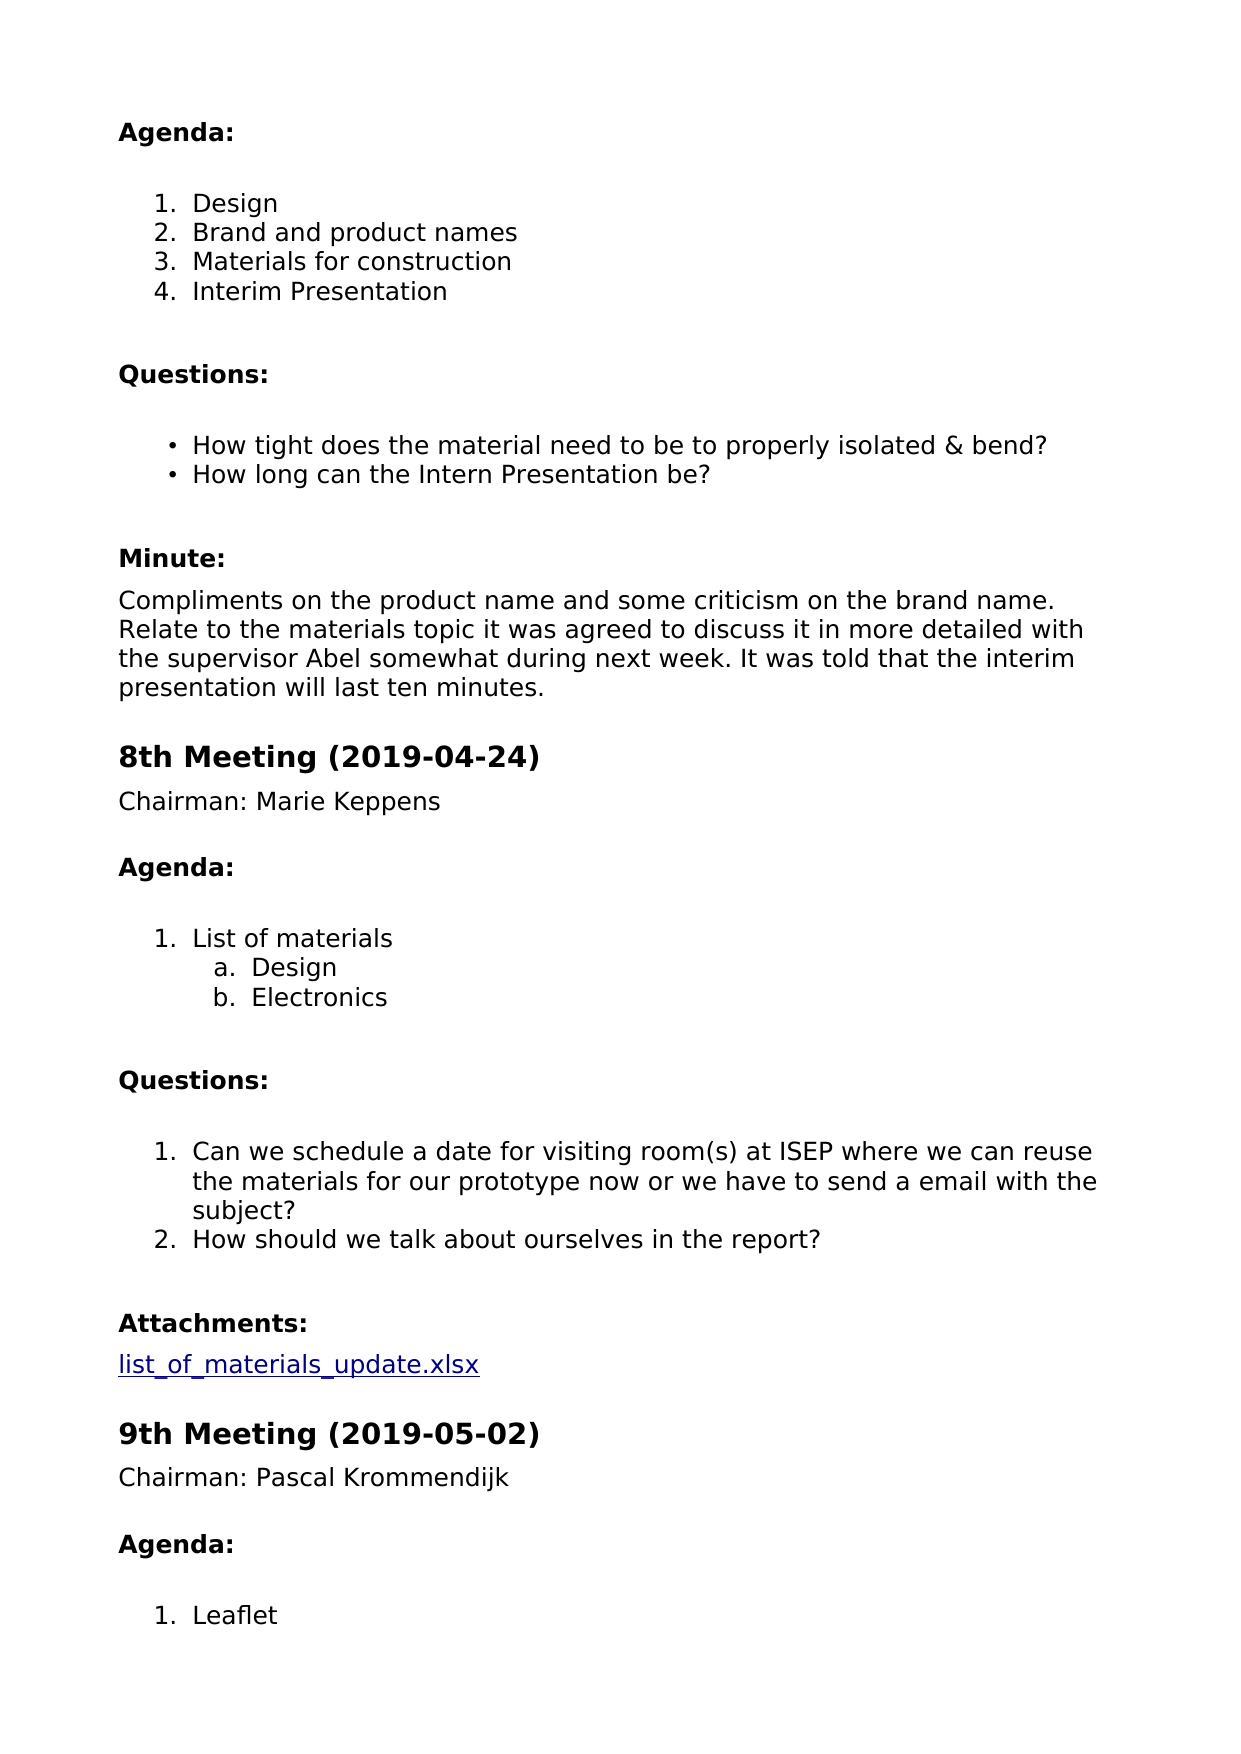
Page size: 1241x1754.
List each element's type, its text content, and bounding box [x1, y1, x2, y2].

subtitle Minute: [118, 544, 1122, 573]
subtitle Attachments: [118, 1309, 1122, 1338]
subtitle Questions: [118, 360, 1122, 389]
list Leaflet [177, 1601, 1122, 1631]
list Interim Presentation [177, 277, 1122, 306]
list Design [236, 954, 1122, 983]
text Chairman: Marie Keppens [118, 787, 1122, 816]
subtitle Agenda: [118, 1530, 1122, 1559]
list Design [177, 189, 1122, 218]
text Compliments on the product name and some criticism on the brand name. Relate to the materials topic it was agreed to discuss it in more detailed with the supervisor Abel somewhat during next week. It was told that the interim presentation will last ten minutes. [118, 586, 1122, 703]
list How long can the Intern Presentation be? [177, 461, 1122, 490]
list Brand and product names [177, 218, 1122, 248]
subtitle 8th Meeting (2019-04-24) [118, 740, 1122, 774]
list Materials for construction [177, 248, 1122, 277]
text Chairman: Pascal Krommendijk [118, 1463, 1122, 1493]
list How should we talk about ourselves in the report? [177, 1225, 1122, 1254]
text list_of_materials_update.xlsx [118, 1350, 1122, 1379]
list Electronics [236, 983, 1122, 1012]
subtitle 9th Meeting (2019-05-02) [118, 1417, 1122, 1451]
list List of materials [177, 924, 1122, 954]
list Can we schedule a date for visiting room(s) at ISEP where we can reuse the materials for our prototype now or we have to send a email with the subject? [177, 1138, 1122, 1225]
subtitle Agenda: [118, 853, 1122, 882]
subtitle Agenda: [118, 118, 1122, 147]
list How tight does the material need to be to properly isolated & bend? [177, 432, 1122, 461]
subtitle Questions: [118, 1066, 1122, 1096]
